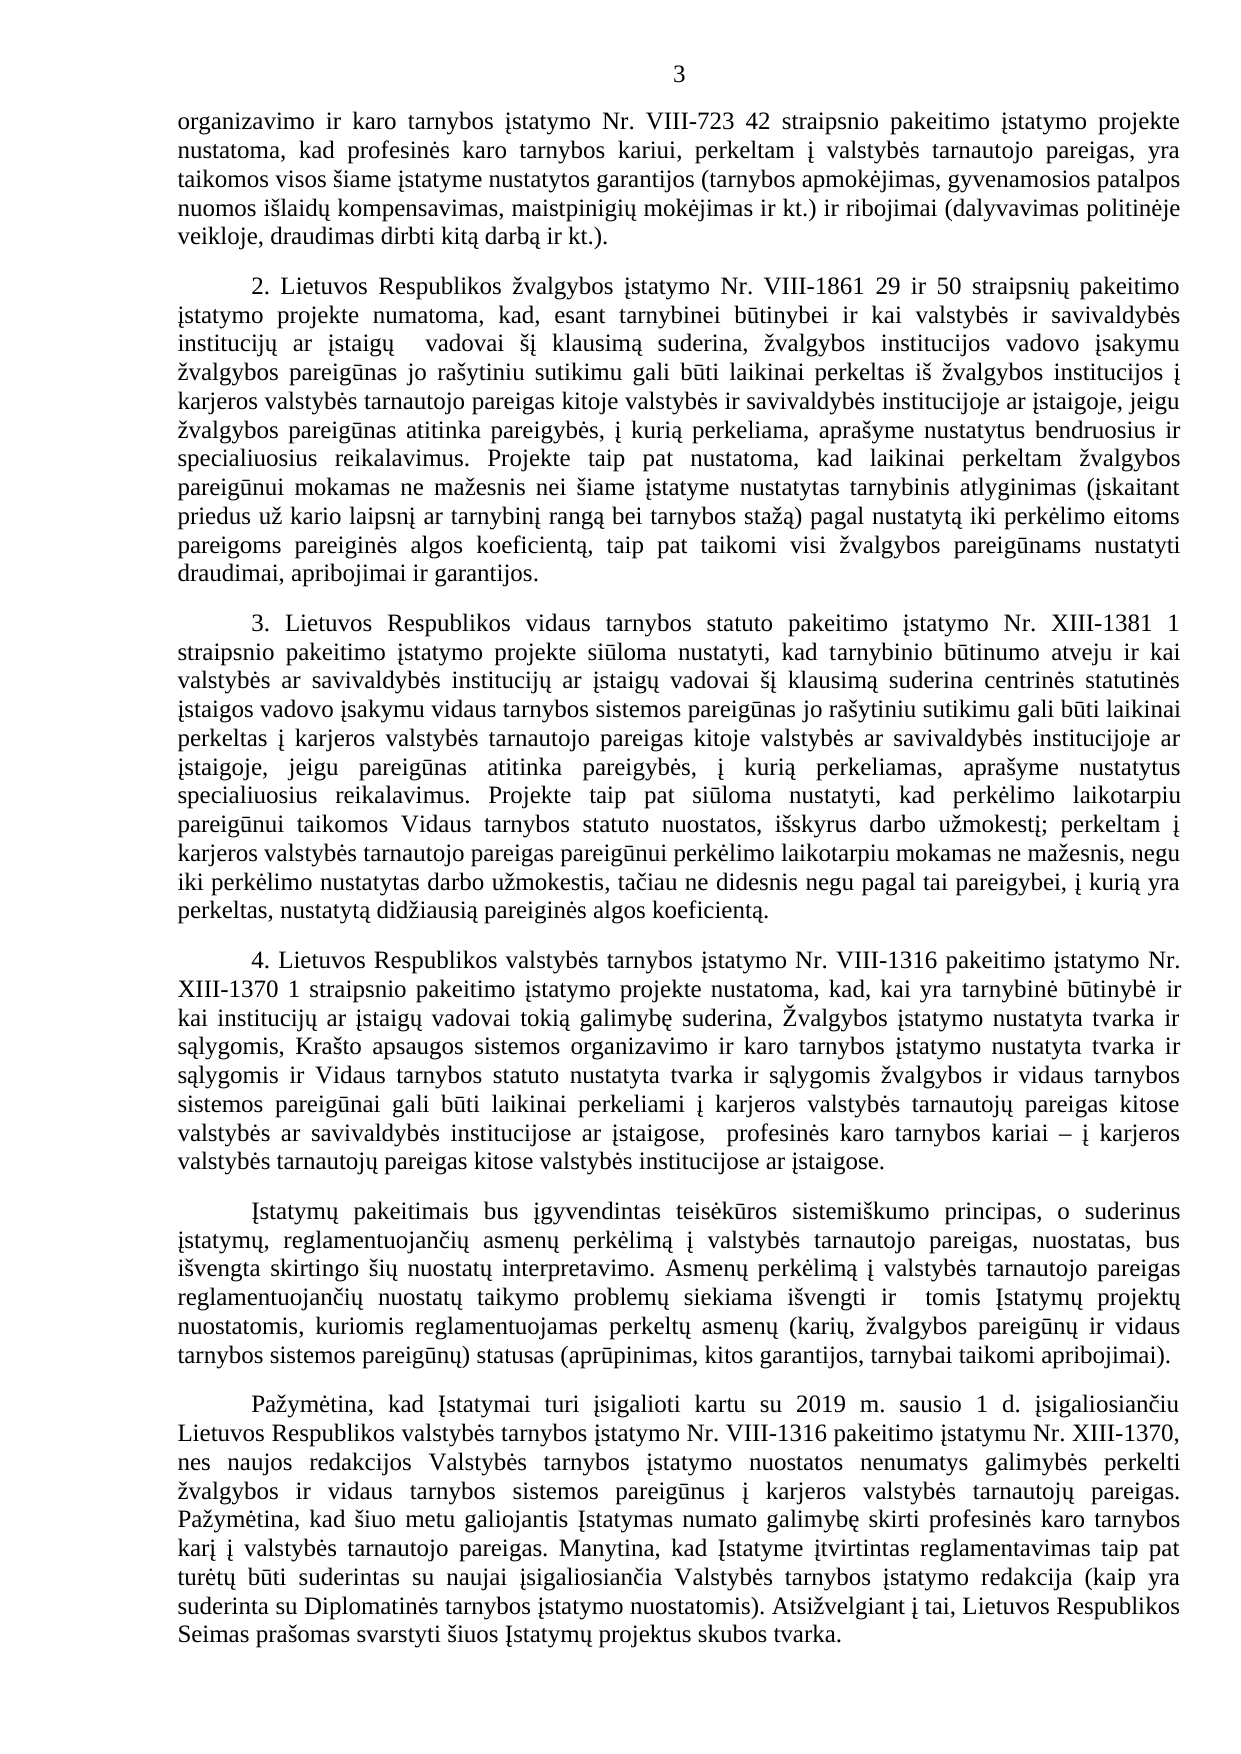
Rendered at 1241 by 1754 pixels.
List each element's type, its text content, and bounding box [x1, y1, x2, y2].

text Įstatymų pakeitimais bus įgyvendintas teisėkūros sistemiškumo principas, o suderinus įstatymų, reglamentuojančių asmenų perkėlimą į valstybės tarnautojo pareigas, nuostatas, bus išvengta skirtingo šių nuostatų interpretavimo. Asmenų perkėlimą į valstybės tarnautojo pareigas reglamentuojančių nuostatų taikymo problemų siekiama išvengti ir tomis Įstatymų projektų nuostatomis, kuriomis reglamentuojamas perkeltų asmenų (karių, žvalgybos pareigūnų ir vidaus tarnybos sistemos pareigūnų) statusas (aprūpinimas, kitos garantijos, tarnybai taikomi apribojimai). [177, 1196, 1181, 1369]
text 4. Lietuvos Respublikos valstybės tarnybos įstatymo Nr. VIII-1316 pakeitimo įstatymo Nr. XIII-1370 1 straipsnio pakeitimo įstatymo projekte nustatoma, kad, kai yra tarnybinė būtinybė ir kai institucijų ar įstaigų vadovai tokią galimybę suderina, Žvalgybos įstatymo nustatyta tvarka ir sąlygomis, Krašto apsaugos sistemos organizavimo ir karo tarnybos įstatymo nustatyta tvarka ir sąlygomis ir Vidaus tarnybos statuto nustatyta tvarka ir sąlygomis žvalgybos ir vidaus tarnybos sistemos pareigūnai gali būti laikinai perkeliami į karjeros valstybės tarnautojų pareigas kitose valstybės ar savivaldybės institucijose ar įstaigose, profesinės karo tarnybos kariai – į karjeros valstybės tarnautojų pareigas kitose valstybės institucijose ar įstaigose. [177, 945, 1181, 1175]
text 2. Lietuvos Respublikos žvalgybos įstatymo Nr. VIII-1861 29 ir 50 straipsnių pakeitimo įstatymo projekte numatoma, kad, esant tarnybinei būtinybei ir kai valstybės ir savivaldybės institucijų ar įstaigų vadovai šį klausimą suderina, žvalgybos institucijos vadovo įsakymu žvalgybos pareigūnas jo rašytiniu sutikimu gali būti laikinai perkeltas iš žvalgybos institucijos į karjeros valstybės tarnautojo pareigas kitoje valstybės ir savivaldybės institucijoje ar įstaigoje, jeigu žvalgybos pareigūnas atitinka pareigybės, į kurią perkeliama, aprašyme nustatytus bendruosius ir specialiuosius reikalavimus. Projekte taip pat nustatoma, kad laikinai perkeltam žvalgybos pareigūnui mokamas ne mažesnis nei šiame įstatyme nustatytas tarnybinis atlyginimas (įskaitant priedus už kario laipsnį ar tarnybinį rangą bei tarnybos stažą) pagal nustatytą iki perkėlimo eitoms pareigoms pareiginės algos koeficientą, taip pat taikomi visi žvalgybos pareigūnams nustatyti draudimai, apribojimai ir garantijos. [177, 271, 1181, 587]
text Pažymėtina, kad Įstatymai turi įsigalioti kartu su 2019 m. sausio 1 d. įsigaliosiančiu Lietuvos Respublikos valstybės tarnybos įstatymo Nr. VIII-1316 pakeitimo įstatymu Nr. XIII-1370, nes naujos redakcijos Valstybės tarnybos įstatymo nuostatos nenumatys galimybės perkelti žvalgybos ir vidaus tarnybos sistemos pareigūnus į karjeros valstybės tarnautojų pareigas. Pažymėtina, kad šiuo metu galiojantis Įstatymas numato galimybę skirti profesinės karo tarnybos karį į valstybės tarnautojo pareigas. Manytina, kad Įstatyme įtvirtintas reglamentavimas taip pat turėtų būti suderintas su naujai įsigaliosiančia Valstybės tarnybos įstatymo redakcija (kaip yra suderinta su Diplomatinės tarnybos įstatymo nuostatomis). Atsižvelgiant į tai, Lietuvos Respublikos Seimas prašomas svarstyti šiuos Įstatymų projektus skubos tvarka. [177, 1389, 1181, 1648]
text organizavimo ir karo tarnybos įstatymo Nr. VIII-723 42 straipsnio pakeitimo įstatymo projekte nustatoma, kad profesinės karo tarnybos kariui, perkeltam į valstybės tarnautojo pareigas, yra taikomos visos šiame įstatyme nustatytos garantijos (tarnybos apmokėjimas, gyvenamosios patalpos nuomos išlaidų kompensavimas, maistpinigių mokėjimas ir kt.) ir ribojimai (dalyvavimas politinėje veikloje, draudimas dirbti kitą darbą ir kt.). [177, 106, 1181, 250]
text 3. Lietuvos Respublikos vidaus tarnybos statuto pakeitimo įstatymo Nr. XIII-1381 1 straipsnio pakeitimo įstatymo projekte siūloma nustatyti, kad tarnybinio būtinumo atveju ir kai valstybės ar savivaldybės institucijų ar įstaigų vadovai šį klausimą suderina centrinės statutinės įstaigos vadovo įsakymu vidaus tarnybos sistemos pareigūnas jo rašytiniu sutikimu gali būti laikinai perkeltas į karjeros valstybės tarnautojo pareigas kitoje valstybės ar savivaldybės institucijoje ar įstaigoje, jeigu pareigūnas atitinka pareigybės, į kurią perkeliamas, aprašyme nustatytus specialiuosius reikalavimus. Projekte taip pat siūloma nustatyti, kad perkėlimo laikotarpiu pareigūnui taikomos Vidaus tarnybos statuto nuostatos, išskyrus darbo užmokestį; perkeltam į karjeros valstybės tarnautojo pareigas pareigūnui perkėlimo laikotarpiu mokamas ne mažesnis, negu iki perkėlimo nustatytas darbo užmokestis, tačiau ne didesnis negu pagal tai pareigybei, į kurią yra perkeltas, nustatytą didžiausią pareiginės algos koeficientą. [177, 608, 1181, 924]
